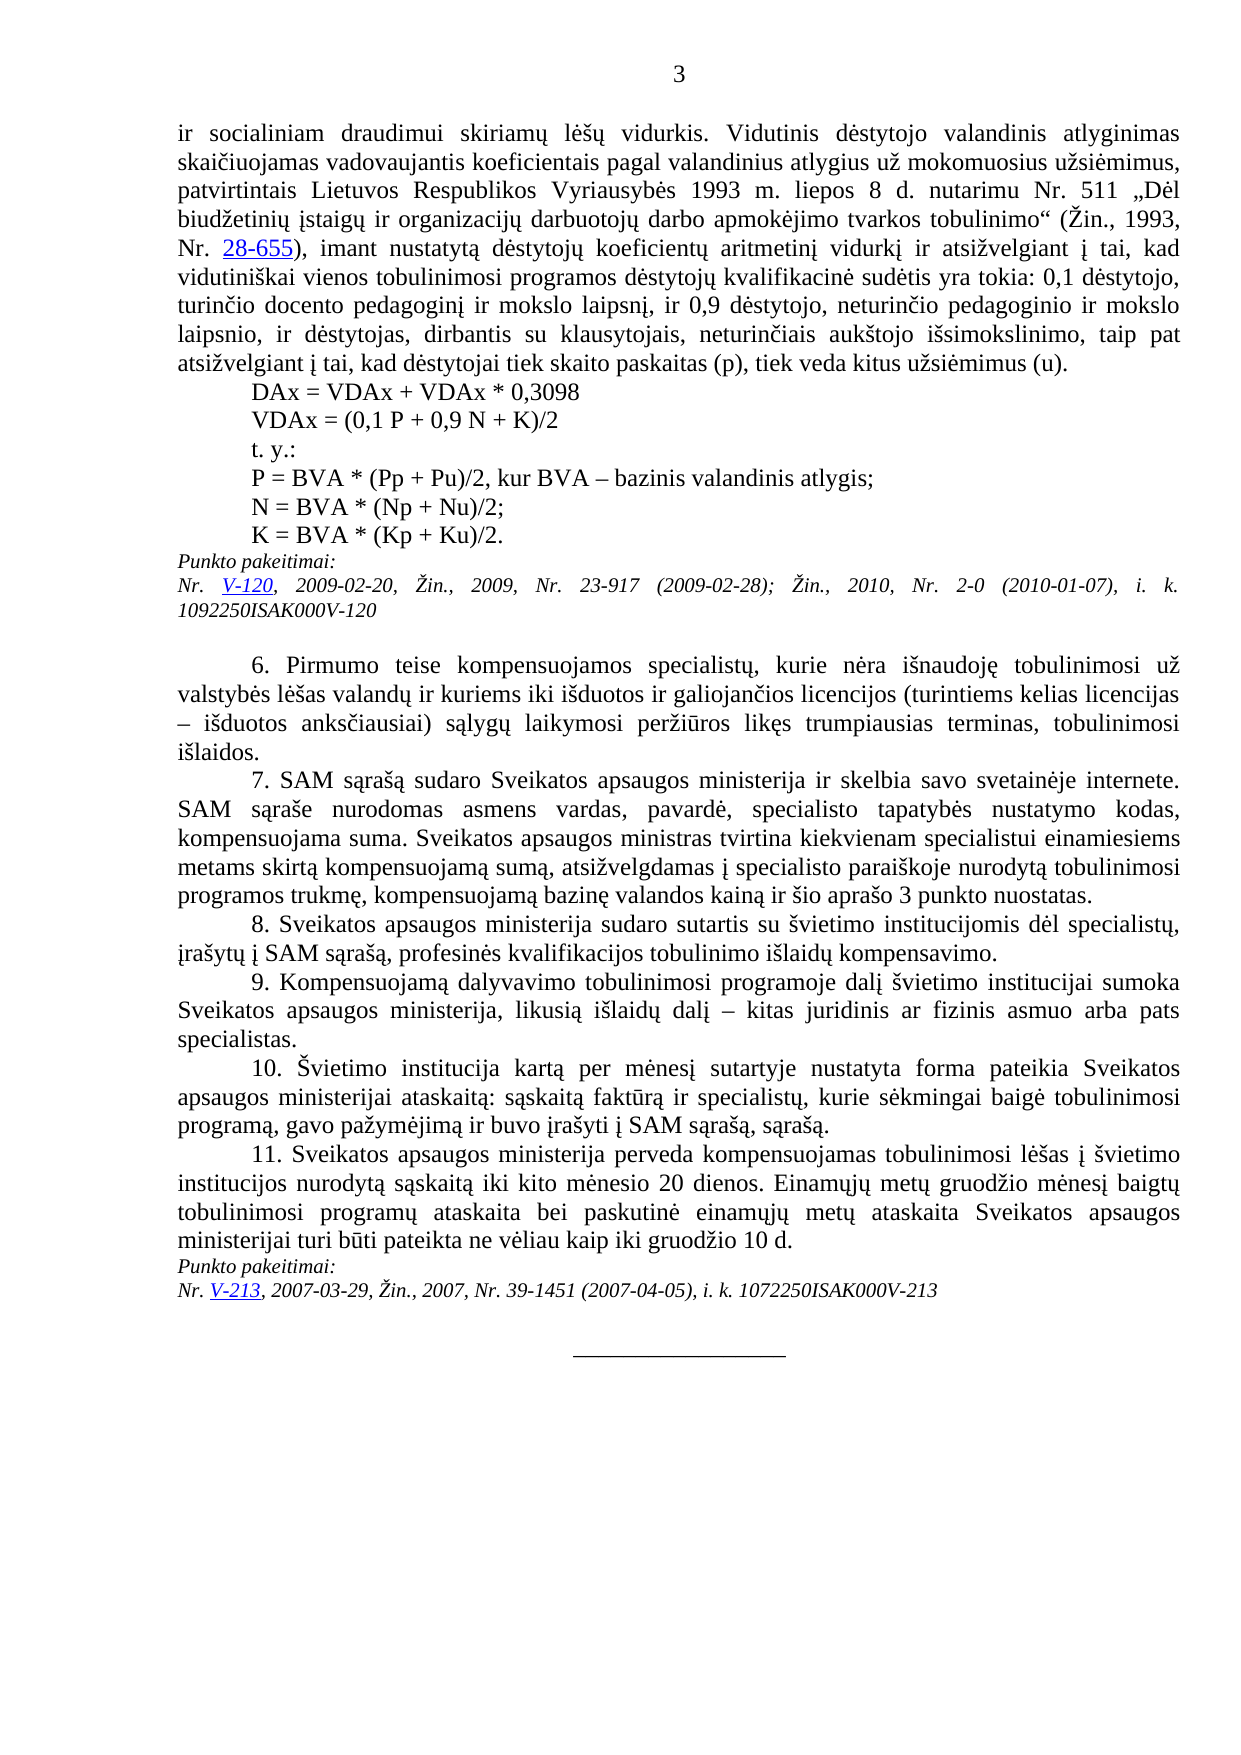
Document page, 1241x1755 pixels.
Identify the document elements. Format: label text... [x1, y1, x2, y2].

text VDAx = (0,1 P + 0,9 N + K)/2 [177, 406, 1181, 434]
text Nr. V-213, 2007-03-29, Žin., 2007, Nr. 39-1451 (2007-04-05), i. k. 1072250ISAK000V-213 [177, 1278, 1181, 1302]
text Punkto pakeitimai: [177, 549, 1181, 573]
text 8. Sveikatos apsaugos ministerija sudaro sutartis su švietimo institucijomis dėl specialistų, įrašytų į SAM sąrašą, profesinės kvalifikacijos tobulinimo išlaidų kompensavimo. [177, 909, 1181, 967]
text 7. SAM sąrašą sudaro Sveikatos apsaugos ministerija ir skelbia savo svetainėje internete. SAM sąraše nurodomas asmens vardas, pavardė, specialisto tapatybės nustatymo kodas, kompensuojama suma. Sveikatos apsaugos ministras tvirtina kiekvienam specialistui einamiesiems metams skirtą kompensuojamą sumą, atsižvelgdamas į specialisto paraiškoje nurodytą tobulinimosi programos trukmę, kompensuojamą bazinę valandos kainą ir šio aprašo 3 punkto nuostatas. [177, 765, 1181, 909]
text K = BVA * (Kp + Ku)/2. [177, 521, 1181, 549]
text DAx = VDAx + VDAx * 0,3098 [177, 377, 1181, 406]
text N = BVA * (Np + Nu)/2; [177, 492, 1181, 521]
text ir socialiniam draudimui skiriamų lėšų vidurkis. Vidutinis dėstytojo valandinis atlyginimas skaičiuojamas vadovaujantis koeficientais pagal valandinius atlygius už mokomuosius užsiėmimus, patvirtintais Lietuvos Respublikos Vyriausybės 1993 m. liepos 8 d. nutarimu Nr. 511 „Dėl biudžetinių įstaigų ir organizacijų darbuotojų darbo apmokėjimo tvarkos tobulinimo“ (Žin., 1993, Nr. 28-655), imant nustatytą dėstytojų koeficientų aritmetinį vidurkį ir atsižvelgiant į tai, kad vidutiniškai vienos tobulinimosi programos dėstytojų kvalifikacinė sudėtis yra tokia: 0,1 dėstytojo, turinčio docento pedagoginį ir mokslo laipsnį, ir 0,9 dėstytojo, neturinčio pedagoginio ir mokslo laipsnio, ir dėstytojas, dirbantis su klausytojais, neturinčiais aukštojo išsimokslinimo, taip pat atsižvelgiant į tai, kad dėstytojai tiek skaito paskaitas (p), tiek veda kitus užsiėmimus (u). [177, 118, 1181, 377]
text 10. Švietimo institucija kartą per mėnesį sutartyje nustatyta forma pateikia Sveikatos apsaugos ministerijai ataskaitą: sąskaitą faktūrą ir specialistų, kurie sėkmingai baigė tobulinimosi programą, gavo pažymėjimą ir buvo įrašyti į SAM sąrašą, sąrašą. [177, 1053, 1181, 1139]
text 9. Kompensuojamą dalyvavimo tobulinimosi programoje dalį švietimo institucijai sumoka Sveikatos apsaugos ministerija, likusią išlaidų dalį – kitas juridinis ar fizinis asmuo arba pats specialistas. [177, 967, 1181, 1053]
text t. y.: [177, 434, 1181, 463]
text Nr. V-120, 2009-02-20, Žin., 2009, Nr. 23-917 (2009-02-28); Žin., 2010, Nr. 2-0 (2010-01-07), i. k. 1092250ISAK000V-120 [177, 573, 1181, 622]
text _________________ [177, 1331, 1181, 1360]
text P = BVA * (Pp + Pu)/2, kur BVA – bazinis valandinis atlygis; [177, 463, 1181, 492]
text Punkto pakeitimai: [177, 1254, 1181, 1278]
text 11. Sveikatos apsaugos ministerija perveda kompensuojamas tobulinimosi lėšas į švietimo institucijos nurodytą sąskaitą iki kito mėnesio 20 dienos. Einamųjų metų gruodžio mėnesį baigtų tobulinimosi programų ataskaita bei paskutinė einamųjų metų ataskaita Sveikatos apsaugos ministerijai turi būti pateikta ne vėliau kaip iki gruodžio 10 d. [177, 1139, 1181, 1254]
text 6. Pirmumo teise kompensuojamos specialistų, kurie nėra išnaudoję tobulinimosi už valstybės lėšas valandų ir kuriems iki išduotos ir galiojančios licencijos (turintiems kelias licencijas – išduotos anksčiausiai) sąlygų laikymosi peržiūros likęs trumpiausias terminas, tobulinimosi išlaidos. [177, 650, 1181, 765]
